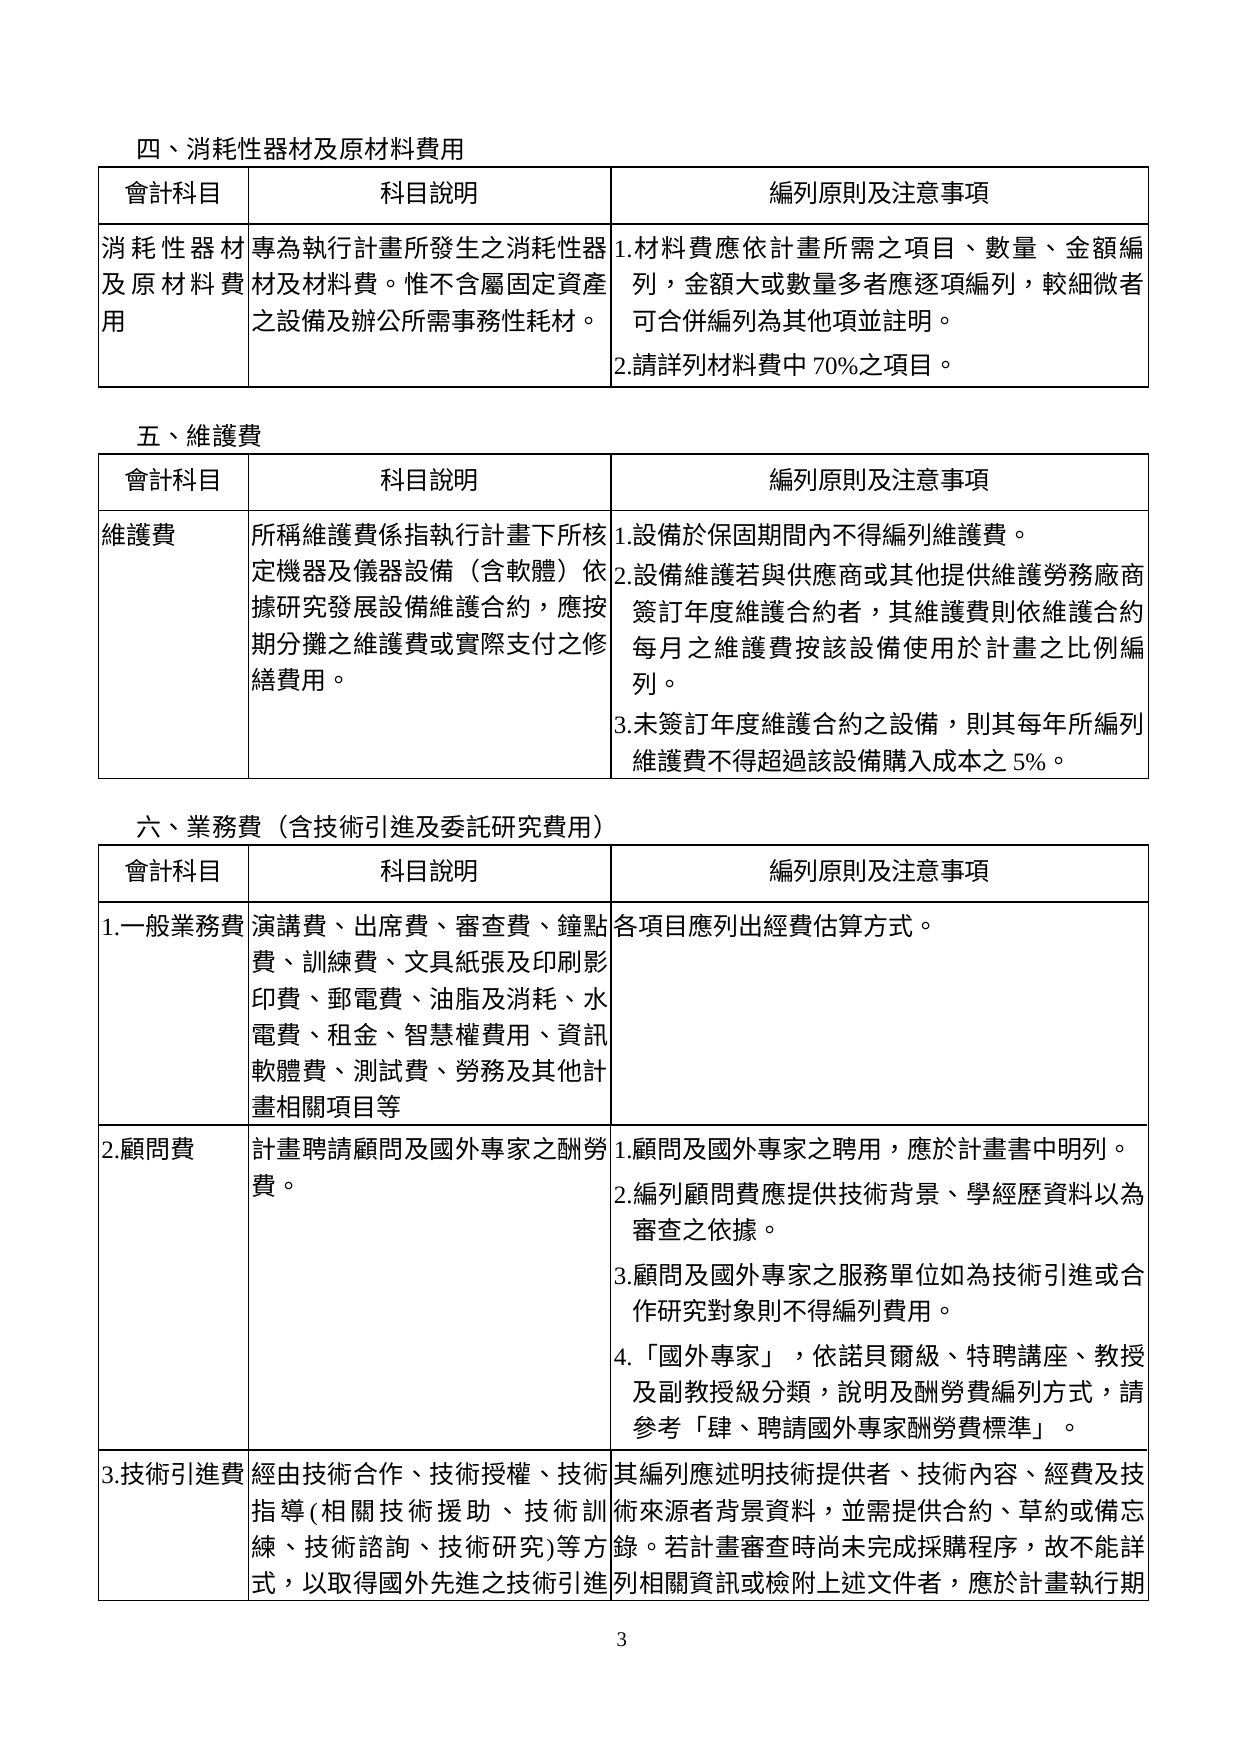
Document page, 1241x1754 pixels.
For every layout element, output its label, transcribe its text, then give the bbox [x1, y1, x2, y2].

table_header 會計科目 [99, 455, 248, 510]
table_cell 維護費 [99, 511, 248, 777]
text 五、維護費 [136, 417, 1107, 453]
table_cell 1.一般業務費 [99, 903, 248, 1124]
table_cell 所稱維護費係指執行計畫下所核定機器及儀器設備（含軟體）依據研究發展設備維護合約，應按期分攤之維護費或實際支付之修繕費用。 [249, 511, 610, 777]
table_header 科目說明 [249, 455, 610, 510]
table_header 科目說明 [249, 168, 610, 223]
table_header 編列原則及注意事項 [612, 846, 1148, 901]
table_cell 1.材料費應依計畫所需之項目、數量、金額編列，金額大或數量多者應逐項編列，較細微者可合併編列為其他項並註明。 2.請詳列材料費中70%之項目。 [612, 225, 1148, 386]
table_cell 1.顧問及國外專家之聘用，應於計畫書中明列。 2.編列顧問費應提供技術背景、學經歷資料以為審查之依據。 3.顧問及國外專家之服務單位如為技術引進或合作研究對象則不得編列費用。 4.「國外專家」，依諾貝爾級、特聘講座、教授及副教授級分類，說明及酬勞費編列方式，請參考「肆、聘請國外專家酬勞費標準」。 [611, 1124, 1148, 1449]
table_cell 專為執行計畫所發生之消耗性器材及材料費。惟不含屬固定資產之設備及辦公所需事務性耗材。 [249, 225, 610, 386]
table_cell 演講費、出席費、審查費、鐘點費、訓練費、文具紙張及印刷影印費、郵電費、油脂及消耗、水電費、租金、智慧權費用、資訊軟體費、測試費、勞務及其他計畫相關項目等 [249, 903, 610, 1124]
text 六、業務費（含技術引進及委託研究費用） [136, 808, 1107, 844]
table_header 編列原則及注意事項 [612, 455, 1148, 510]
table_cell 其編列應述明技術提供者、技術內容、經費及技術來源者背景資料，並需提供合約、草約或備忘錄。若計畫審查時尚未完成採購程序，故不能詳列相關資訊或檢附上述文件者，應於計畫執行期 [612, 1449, 1148, 1600]
table_cell 消耗性器材及原材料費用 [99, 225, 248, 386]
table_cell 經由技術合作、技術授權、技術指導(相關技術援助、技術訓練、技術諮詢、技術研究)等方式，以取得國外先進之技術引進 [249, 1451, 610, 1600]
table_cell 1.設備於保固期間內不得編列維護費。 2.設備維護若與供應商或其他提供維護勞務廠商簽訂年度維護合約者，其維護費則依維護合約每月之維護費按該設備使用於計畫之比例編列。 3.未簽訂年度維護合約之設備，則其每年所編列維護費不得超過該設備購入成本之5%。 [612, 511, 1148, 777]
table_header 會計科目 [99, 846, 248, 901]
table_header 會計科目 [99, 168, 248, 223]
table_cell 各項目應列出經費估算方式。 [612, 903, 1148, 1124]
table_cell 3.技術引進費 [99, 1451, 248, 1600]
table_cell 2.顧問費 [99, 1126, 248, 1449]
table_cell 計畫聘請顧問及國外專家之酬勞費。 [249, 1126, 610, 1449]
table_header 科目說明 [249, 846, 610, 901]
text 四、消耗性器材及原材料費用 [136, 130, 1107, 166]
table_header 編列原則及注意事項 [612, 168, 1148, 223]
